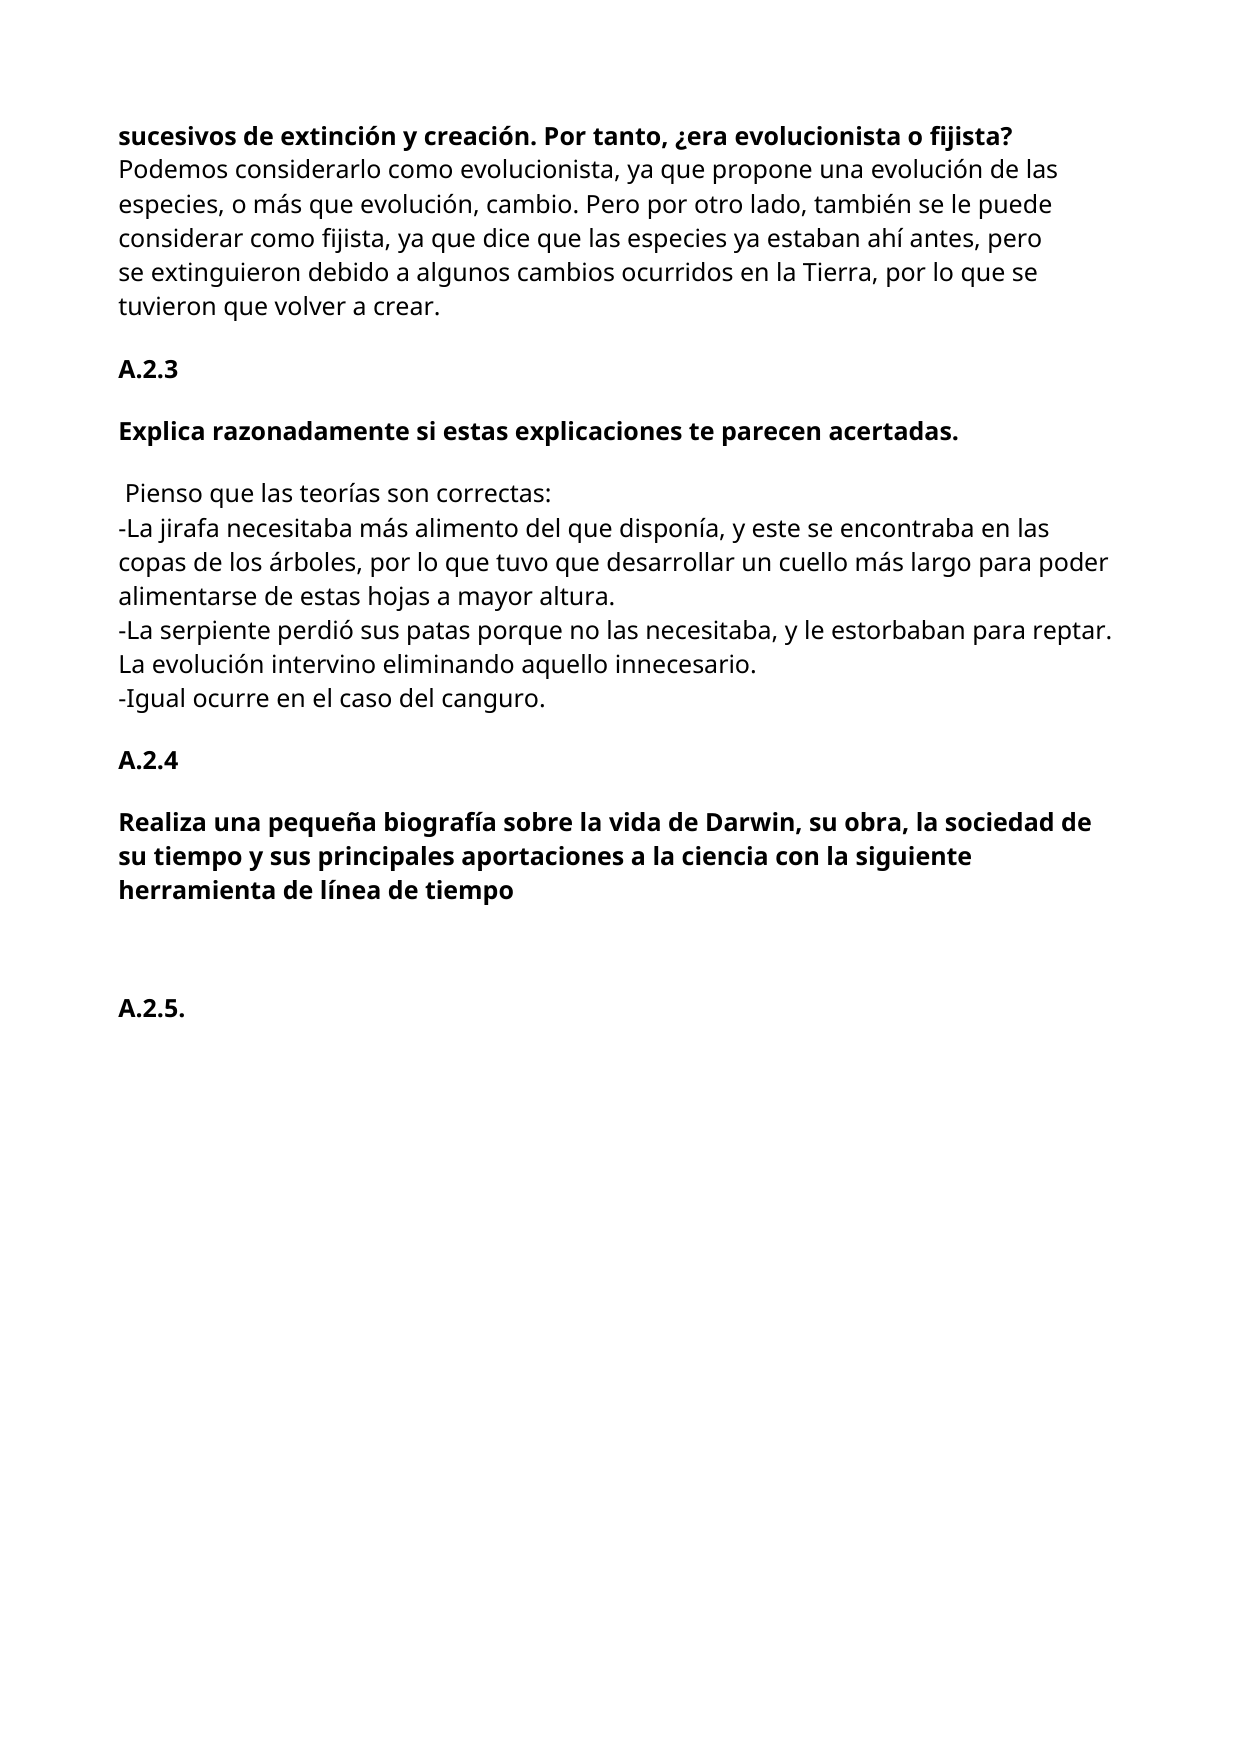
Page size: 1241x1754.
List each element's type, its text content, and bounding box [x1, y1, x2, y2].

text A.2.5. [118, 991, 1122, 1025]
text -La serpiente perdió sus patas porque no las necesitaba, y le estorbaban para reptar. La evolución intervino eliminando aquello innecesario. [118, 612, 1122, 681]
text Realiza una pequeña biografía sobre la vida de Darwin, su obra, la sociedad de su tiempo y sus principales aportaciones a la ciencia con la siguiente herramienta de línea de tiempo [118, 805, 1122, 907]
text sucesivos de extinción y creación. Por tanto, ¿era evolucionista o fijista? Podemos considerarlo como evolucionista, ya que propone una evolución de las especies, o más que evolución, cambio. Pero por otro lado, también se le puede considerar como fijista, ya que dice que las especies ya estaban ahí antes, pero se extinguieron debido a algunos cambios ocurridos en la Tierra, por lo que se tuvieron que volver a crear. [118, 118, 1063, 322]
text A.2.4 [118, 743, 1122, 777]
text Explica razonadamente si estas explicaciones te parecen acertadas. [118, 414, 1122, 448]
text -La jirafa necesitaba más alimento del que disponía, y este se encontraba en las copas de los árboles, por lo que tuvo que desarrollar un cuello más largo para poder alimentarse de estas hojas a mayor altura. [118, 510, 1122, 612]
text A.2.3 [118, 352, 1122, 386]
text Pienso que las teorías son correctas: [118, 476, 1122, 510]
text -Igual ocurre en el caso del canguro. [118, 681, 1122, 714]
